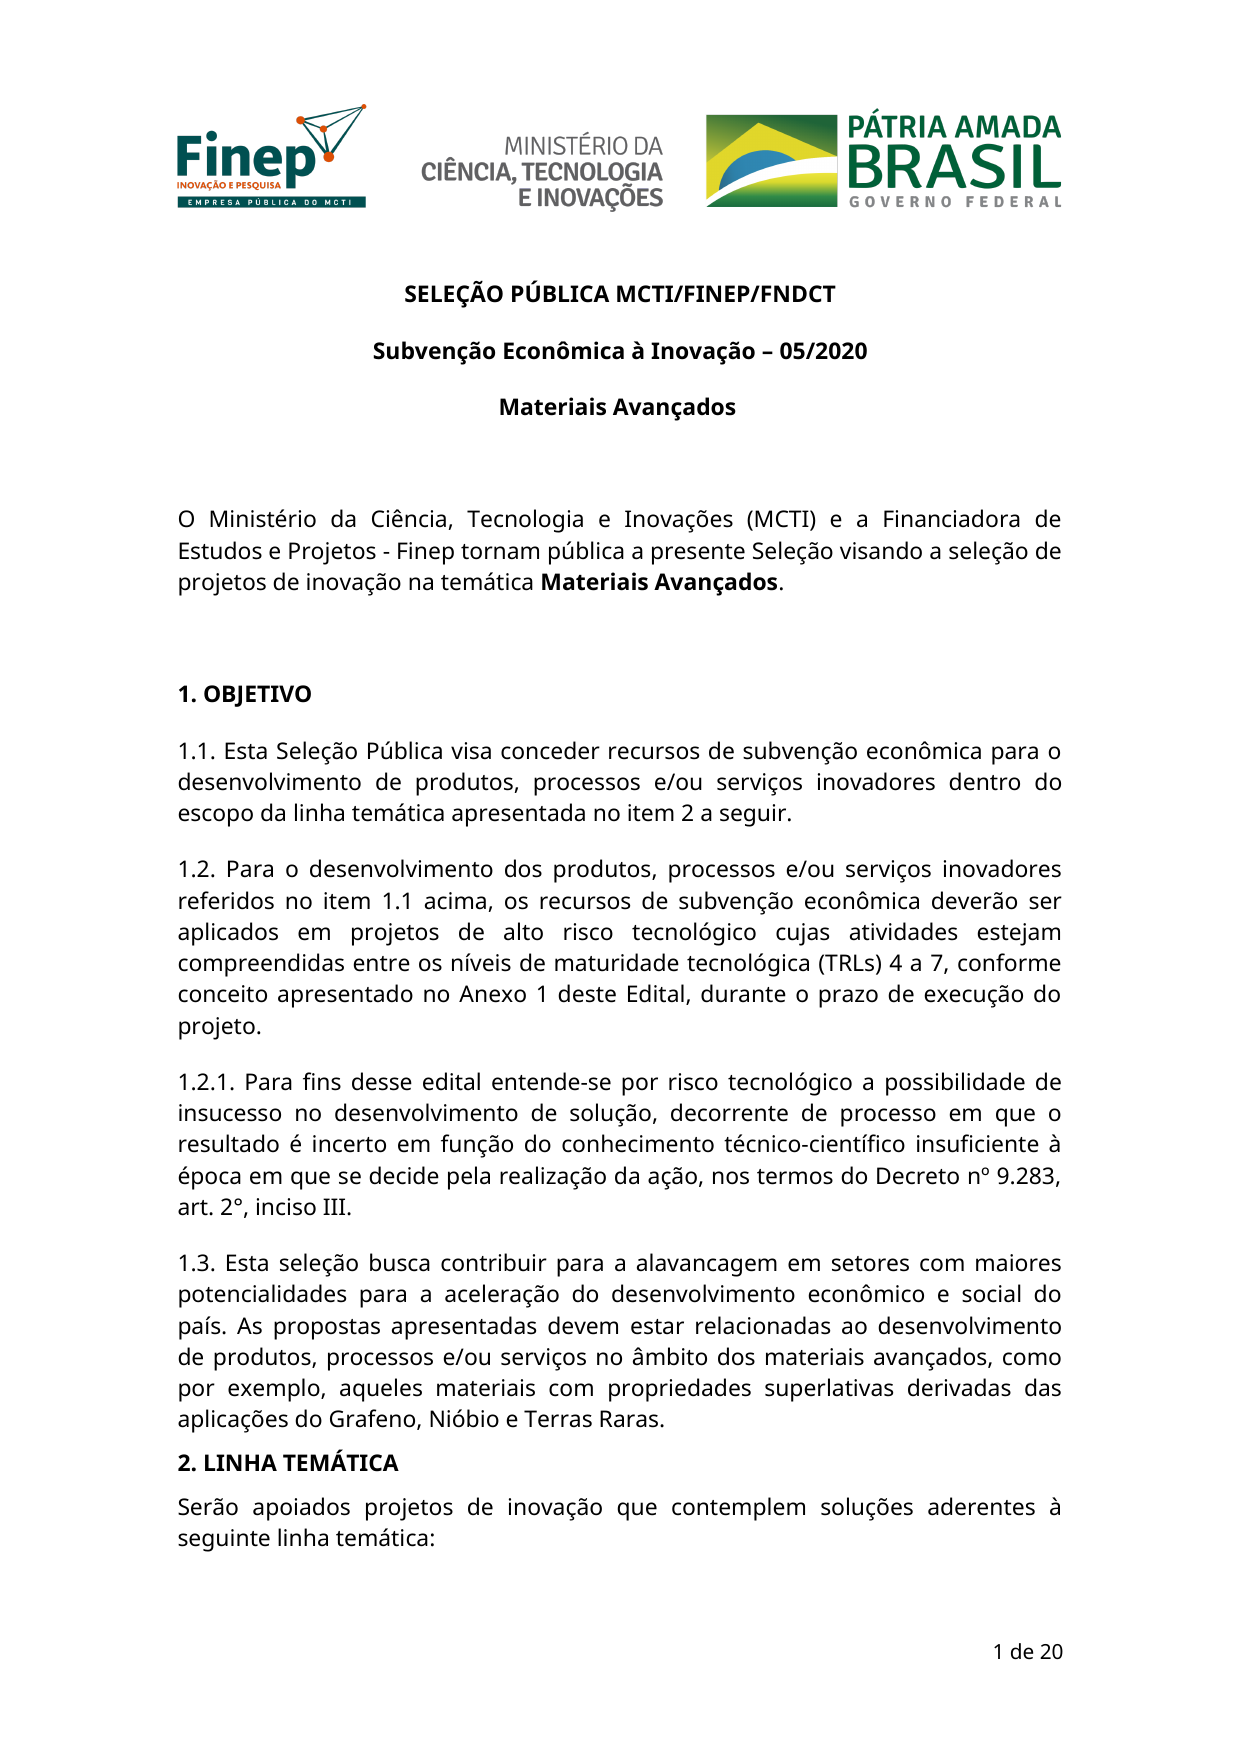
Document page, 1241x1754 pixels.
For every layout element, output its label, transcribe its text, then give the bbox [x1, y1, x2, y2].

text Serão apoiados projetos de inovação que contemplem soluções aderentes à seguinte linha temática: [177, 1491, 1063, 1553]
text 1.3. Esta seleção busca contribuir para a alavancagem em setores com maiores potencialidades para a aceleração do desenvolvimento econômico e social do país. As propostas apresentadas devem estar relacionadas ao desenvolvimento de produtos, processos e/ou serviços no âmbito dos materiais avançados, como por exemplo, aqueles materiais com propriedades superlativas derivadas das aplicações do Grafeno, Nióbio e Terras Raras. [177, 1247, 1063, 1434]
text SELEÇÃO PÚBLICA MCTI/FINEP/FNDCT [177, 278, 1063, 309]
text Subvenção Econômica à Inovação – 05/2020 [177, 334, 1063, 366]
text 1.2. Para o desenvolvimento dos produtos, processos e/ou serviços inovadores referidos no item 1.1 acima, os recursos de subvenção econômica deverão ser aplicados em projetos de alto risco tecnológico cujas atividades estejam compreendidas entre os níveis de maturidade tecnológica (TRLs) 4 a 7, conforme conceito apresentado no Anexo 1 deste Edital, durante o prazo de execução do projeto. [177, 853, 1063, 1041]
text O Ministério da Ciência, Tecnologia e Inovações (MCTI) e a Financiadora de Estudos e Projetos - Finep tornam pública a presente Seleção visando a seleção de projetos de inovação na temática Materiais Avançados. [177, 503, 1063, 597]
text 2. LINHA TEMÁTICA [177, 1447, 1063, 1478]
text 1.1. Esta Seleção Pública visa conceder recursos de subvenção econômica para o desenvolvimento de produtos, processos e/ou serviços inovadores dentro do escopo da linha temática apresentada no item 2 a seguir. [177, 734, 1063, 828]
text 1.2.1. Para fins desse edital entende-se por risco tecnológico a possibilidade de insucesso no desenvolvimento de solução, decorrente de processo em que o resultado é incerto em função do conhecimento técnico-científico insuficiente à época em que se decide pela realização da ação, nos termos do Decreto nº 9.283, art. 2°, inciso III. [177, 1066, 1063, 1222]
text Materiais Avançados [177, 391, 1063, 422]
text 1. OBJETIVO [177, 678, 1063, 709]
